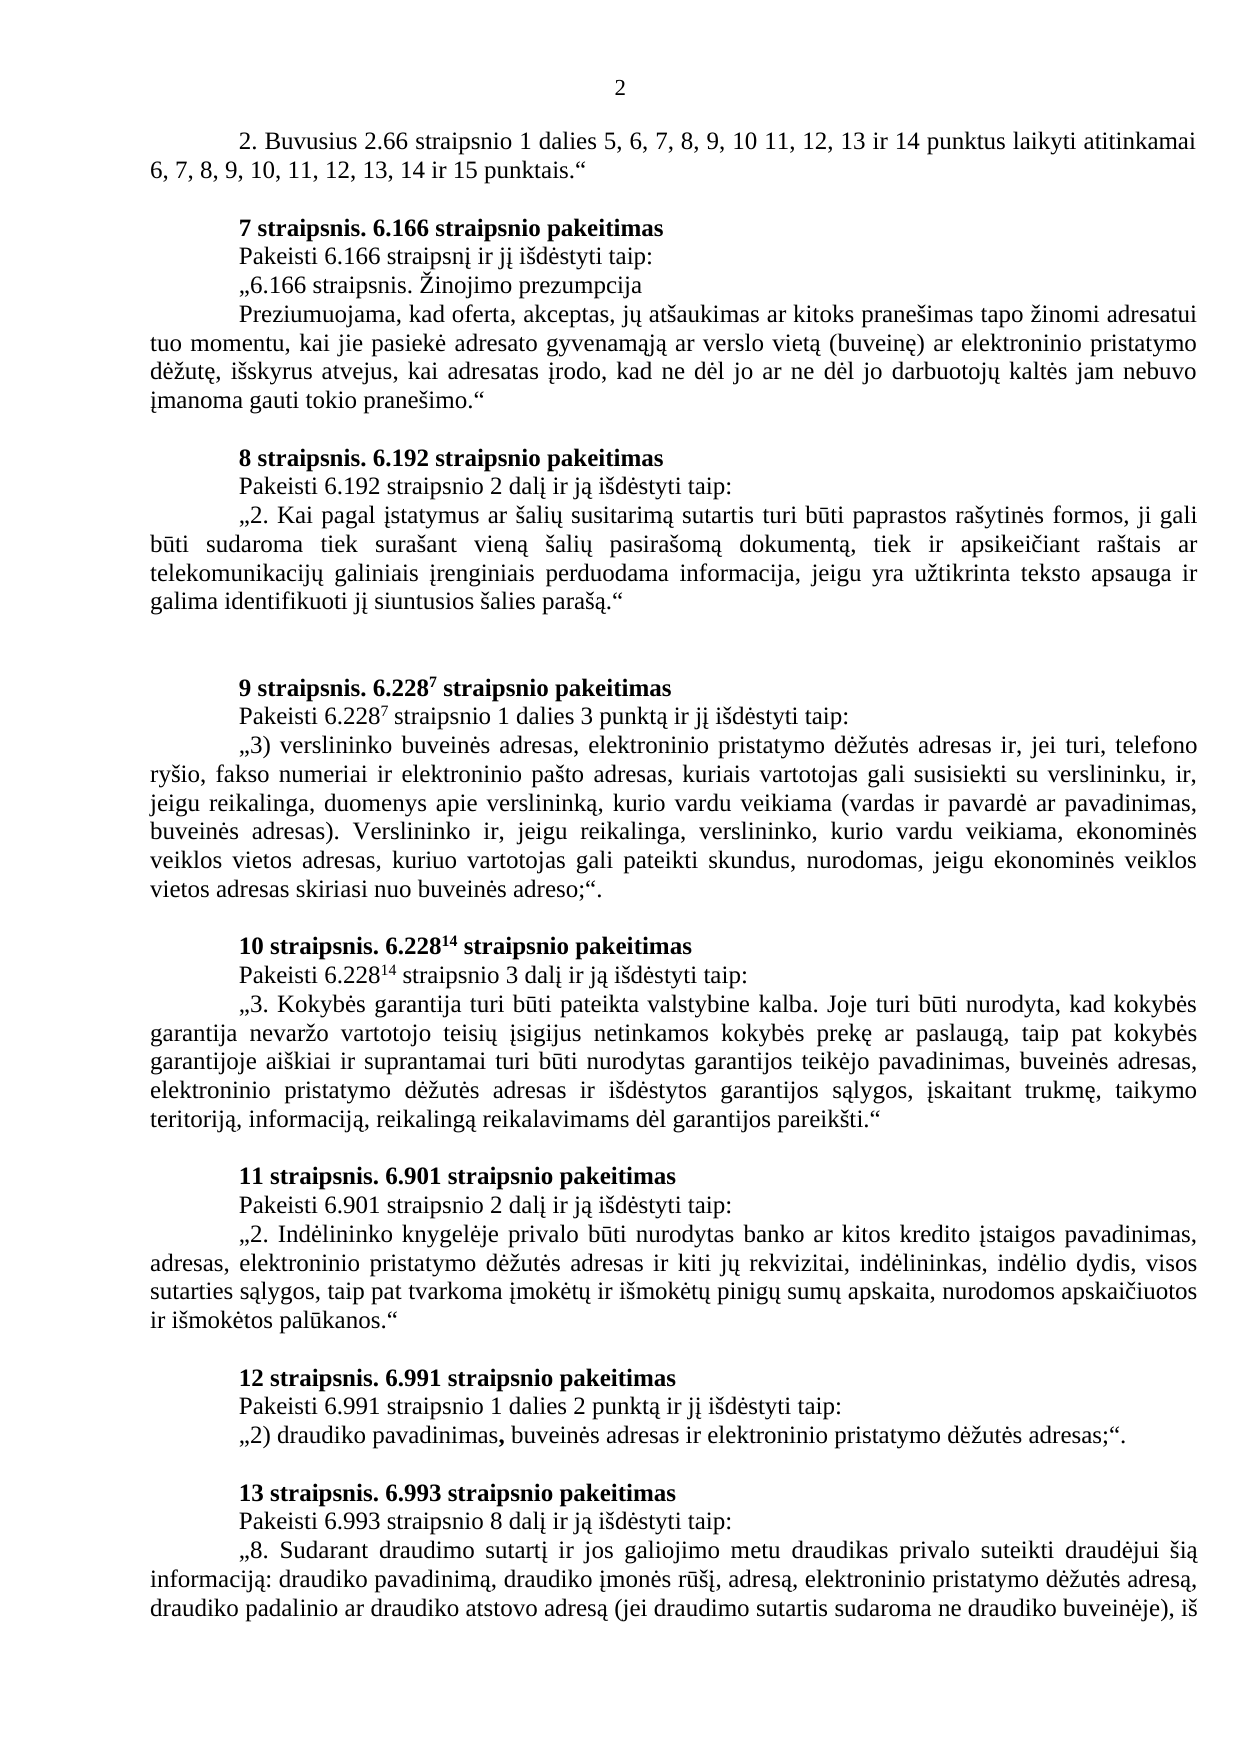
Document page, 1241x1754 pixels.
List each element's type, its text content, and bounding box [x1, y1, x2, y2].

text 9 straipsnis. 6.2287 straipsnio pakeitimas [150, 673, 1198, 701]
text 10 straipsnis. 6.22814 straipsnio pakeitimas [150, 931, 1198, 960]
text „8. Sudarant draudimo sutartį ir jos galiojimo metu draudikas privalo suteikti draudėjui šią informaciją: draudiko pavadinimą, draudiko įmonės rūšį, adresą, elektroninio pristatymo dėžutės adresą, draudiko padalinio ar draudiko atstovo adresą (jei draudimo sutartis sudaroma ne draudiko buveinėje), iš [150, 1535, 1198, 1621]
text Pakeisti 6.993 straipsnio 8 dalį ir ją išdėstyti taip: [150, 1506, 1198, 1535]
text Pakeisti 6.166 straipsnį ir jį išdėstyti taip: [150, 241, 1198, 270]
text Pakeisti 6.192 straipsnio 2 dalį ir ją išdėstyti taip: [150, 471, 1090, 500]
text 13 straipsnis. 6.993 straipsnio pakeitimas [150, 1478, 1198, 1506]
text Pakeisti 6.2287 straipsnio 1 dalies 3 punktą ir jį išdėstyti taip: [150, 701, 1198, 730]
text 7 straipsnis. 6.166 straipsnio pakeitimas [150, 213, 1198, 241]
text „2. Indėlininko knygelėje privalo būti nurodytas banko ar kitos kredito įstaigos pavadinimas, adresas, elektroninio pristatymo dėžutės adresas ir kiti jų rekvizitai, indėlininkas, indėlio dydis, visos sutarties sąlygos, taip pat tvarkoma įmokėtų ir išmokėtų pinigų sumų apskaita, nurodomos apskaičiuotos ir išmokėtos palūkanos.“ [150, 1219, 1198, 1334]
text Pakeisti 6.901 straipsnio 2 dalį ir ją išdėstyti taip: [150, 1190, 1198, 1219]
text 12 straipsnis. 6.991 straipsnio pakeitimas [150, 1363, 1198, 1391]
text 8 straipsnis. 6.192 straipsnio pakeitimas [150, 443, 1090, 471]
text „6.166 straipsnis. Žinojimo prezumpcija [150, 270, 1198, 299]
text 2. Buvusius 2.66 straipsnio 1 dalies 5, 6, 7, 8, 9, 10 11, 12, 13 ir 14 punktus laikyti atitinkamai 6, 7, 8, 9, 10, 11, 12, 13, 14 ir 15 punktais.“ [150, 126, 1198, 184]
text Pakeisti 6.22814 straipsnio 3 dalį ir ją išdėstyti taip: [150, 960, 1198, 989]
text Preziumuojama, kad oferta, akceptas, jų atšaukimas ar kitoks pranešimas tapo žinomi adresatui tuo momentu, kai jie pasiekė adresato gyvenamąją ar verslo vietą (buveinę) ar elektroninio pristatymo dėžutę, išskyrus atvejus, kai adresatas įrodo, kad ne dėl jo ar ne dėl jo darbuotojų kaltės jam nebuvo įmanoma gauti tokio pranešimo.“ [150, 299, 1198, 414]
text „3. Kokybės garantija turi būti pateikta valstybine kalba. Joje turi būti nurodyta, kad kokybės garantija nevaržo vartotojo teisių įsigijus netinkamos kokybės prekę ar paslaugą, taip pat kokybės garantijoje aiškiai ir suprantamai turi būti nurodytas garantijos teikėjo pavadinimas, buveinės adresas, elektroninio pristatymo dėžutės adresas ir išdėstytos garantijos sąlygos, įskaitant trukmę, taikymo teritoriją, informaciją, reikalingą reikalavimams dėl garantijos pareikšti.“ [150, 989, 1198, 1133]
text Pakeisti 6.991 straipsnio 1 dalies 2 punktą ir jį išdėstyti taip: [150, 1391, 1198, 1420]
text 11 straipsnis. 6.901 straipsnio pakeitimas [150, 1161, 1198, 1190]
text „3) verslininko buveinės adresas, elektroninio pristatymo dėžutės adresas ir, jei turi, telefono ryšio, fakso numeriai ir elektroninio pašto adresas, kuriais vartotojas gali susisiekti su verslininku, ir, jeigu reikalinga, duomenys apie verslininką, kurio vardu veikiama (vardas ir pavardė ar pavadinimas, buveinės adresas). Verslininko ir, jeigu reikalinga, verslininko, kurio vardu veikiama, ekonominės veiklos vietos adresas, kuriuo vartotojas gali pateikti skundus, nurodomas, jeigu ekonominės veiklos vietos adresas skiriasi nuo buveinės adreso;“. [150, 730, 1198, 903]
text „2) draudiko pavadinimas, buveinės adresas ir elektroninio pristatymo dėžutės adresas;“. [150, 1420, 1198, 1449]
text „2. Kai pagal įstatymus ar šalių susitarimą sutartis turi būti paprastos rašytinės formos, ji gali būti sudaroma tiek surašant vieną šalių pasirašomą dokumentą, tiek ir apsikeičiant raštais ar telekomunikacijų galiniais įrenginiais perduodama informacija, jeigu yra užtikrinta teksto apsauga ir galima identifikuoti jį siuntusios šalies parašą.“ [150, 500, 1198, 615]
